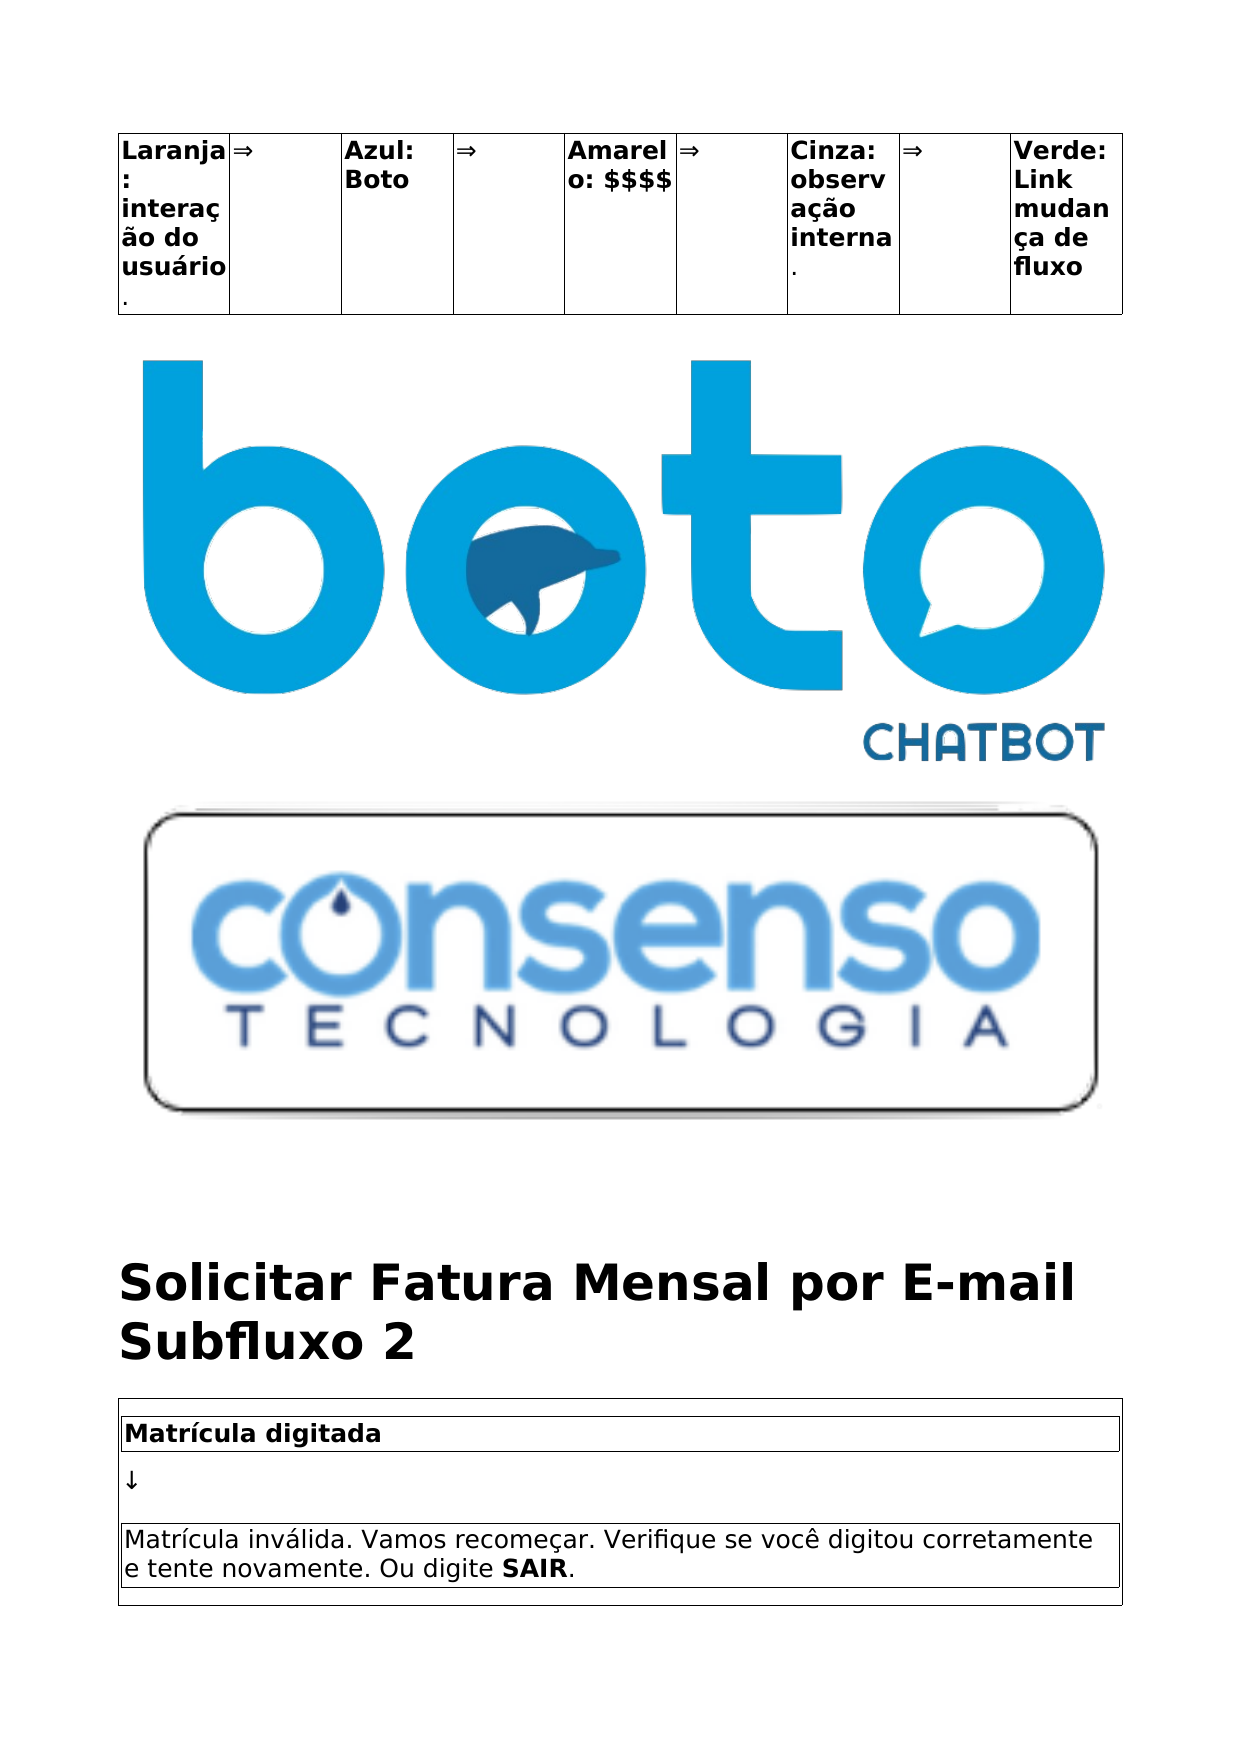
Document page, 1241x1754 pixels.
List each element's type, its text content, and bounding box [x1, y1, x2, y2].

picture [118, 328, 1123, 785]
table_header ⇒ [230, 134, 341, 314]
table_header Matrícula digitada [122, 1417, 1119, 1451]
table_header Verde: Link mudança de fluxo [1011, 134, 1122, 314]
picture [118, 797, 1123, 1147]
table_header ↓ [119, 1399, 1122, 1604]
table_header Cinza: observação interna. [788, 134, 899, 314]
table_header Azul: Boto [342, 134, 453, 314]
table_header ⇒ [454, 134, 564, 314]
table_header Matrícula inválida. Vamos recomeçar. Verifique se você digitou corretamente e tente novamente. Ou digite SAIR. [122, 1524, 1119, 1587]
table_header Laranja: interação do usuário. [119, 134, 229, 314]
table_header ⇒ [677, 134, 787, 314]
table_header Amarelo: $$$$ [565, 134, 676, 314]
table_header ⇒ [900, 134, 1010, 314]
subtitle Solicitar Fatura Mensal por E-mail Subfluxo 2 [118, 1254, 1122, 1371]
